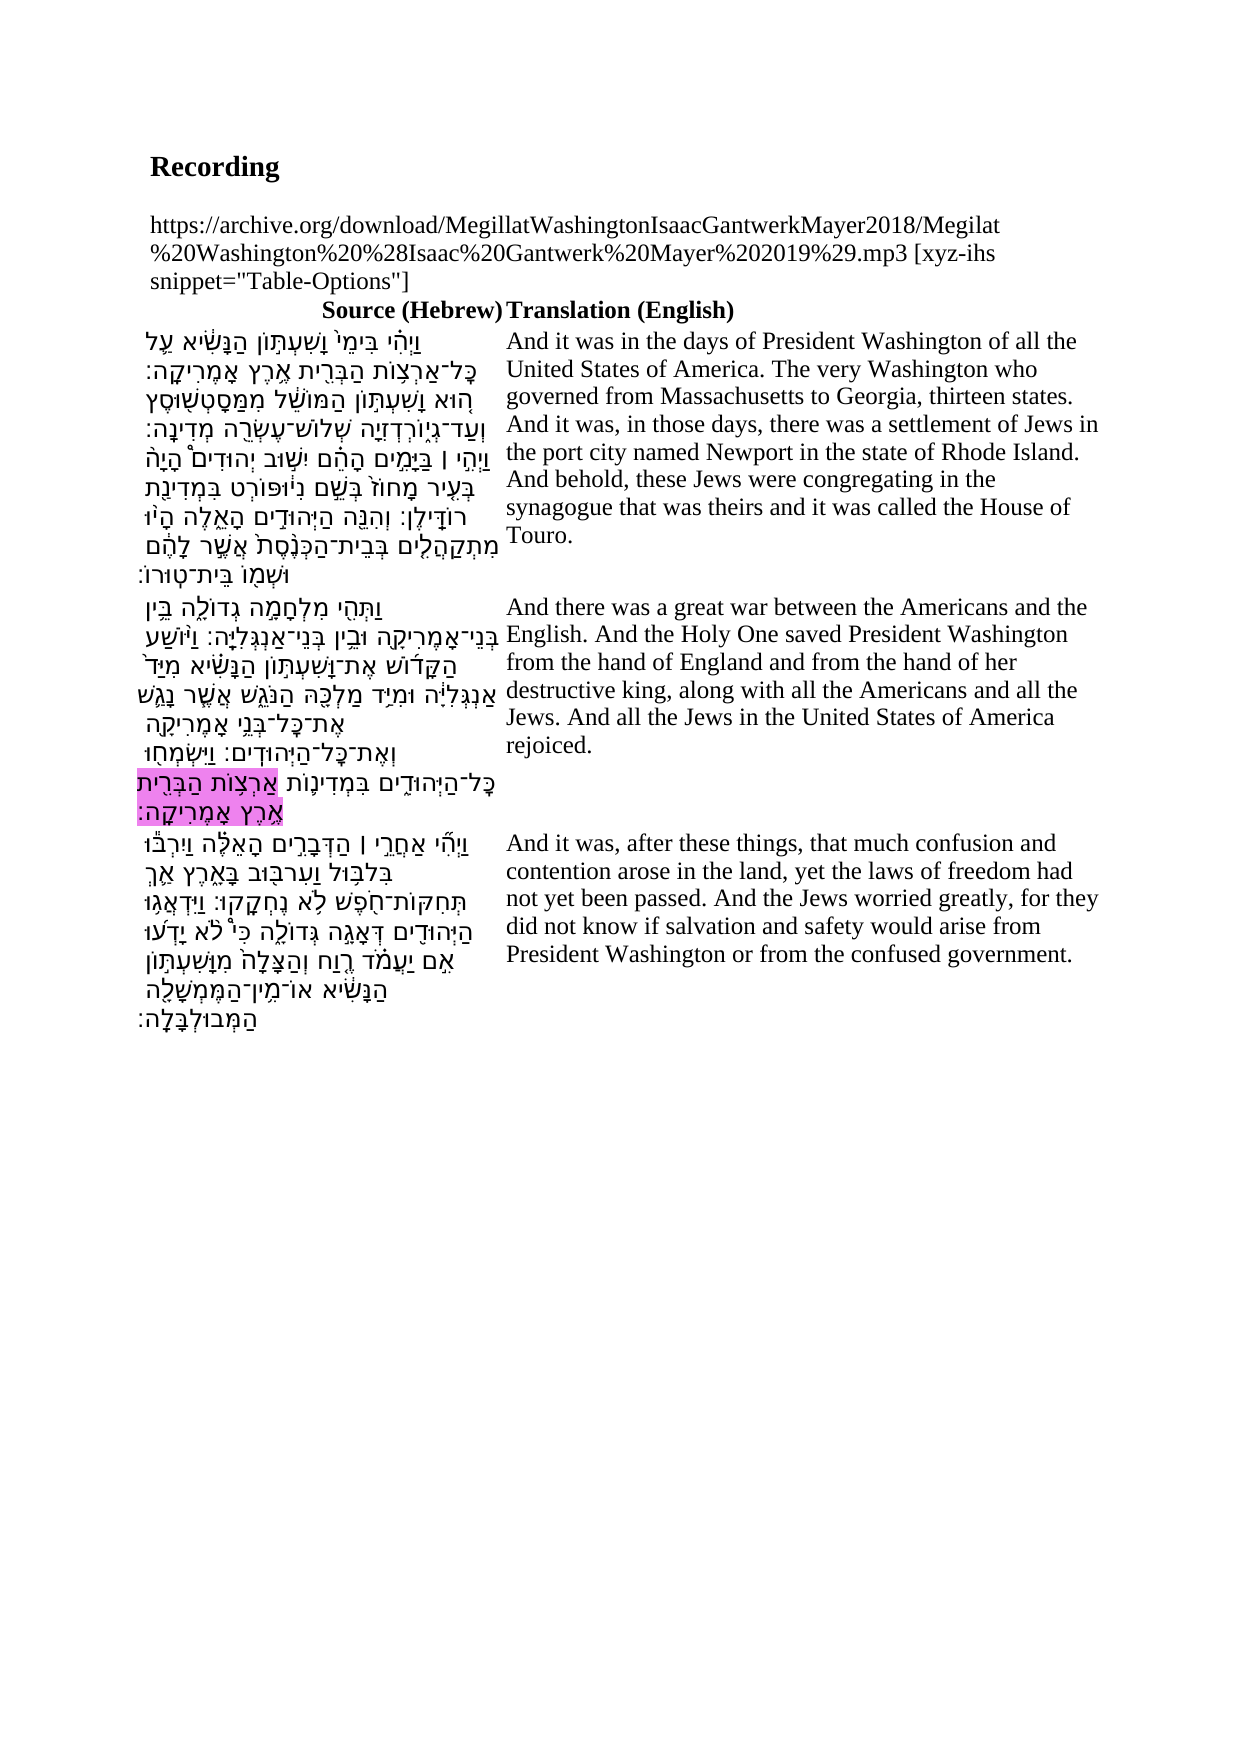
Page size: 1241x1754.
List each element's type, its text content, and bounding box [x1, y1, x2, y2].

table_cell And it was in the days of President Washington of all the United States of America. The very Washington who governed from Massachusetts to Georgia, thirteen states. And it was, in those days, there was a settlement of Jews in the port city named Newport in the state of Rhode Island. And behold, these Jews were congregating in the synagogue that was theirs and it was called the House of Touro. [504, 326, 1105, 591]
table_header Source (Hebrew) [135, 295, 504, 326]
text https://archive.org/download/MegillatWashingtonIsaacGantwerkMayer2018/Megilat%20Washington%20%28Isaac%20Gantwerk%20Mayer%202019%29.mp3 [xyz-ihs snippet="Table-Options"] [150, 212, 1090, 295]
table_header Translation (English) [504, 295, 1105, 326]
subtitle Recording [150, 150, 1090, 182]
table_cell And there was a great war between the Americans and the English. And the Holy One saved President Washington from the hand of England and from the hand of her destructive king, along with all the Americans and all the Jews. And all the Jews in the United States of America rejoiced. [504, 591, 1105, 828]
table_cell וַיְהִ֗י בִּימֵי֙ וָשִׁעְתּ֣וֹן הַנָּשִׂ֔יא עַ֛ל כׇּל־אַרְצ֥וֹת הַבְּרִ֖ית אֶ֥רֶץ אָמֶרִיקָֽה׃ ה֚וּא וָשִׁעְתּ֣וֹן הַמּוֹשֵׁ֔ל מִמַּסָטְשׁ֖וּסֶץ וְעַד־גְי֑וֹרְדְזִיָה שְׁלוֹשׁ־עֶשְׂרֵ֖ה מְדִינָֽה׃ וַיְהִ֣י ׀ בַּיָּמִ֣ים הָהֵ֗ם יִשׁ֣וּב יְהוּדִים֩ הָיָה֨ בְּעִ֤יר מָחוֹז֙ בְּשֵׁ֣ם נִי֔וּפּוֹרְט בִּמְדִינַ֖ת רוֹדַּֽילֶן׃ וְהִנֵּ֖ה הַיְּהוּדִ֣ים הָאֵ֑לֶה הָי֨וּ מִתְקַהֲלִ֤ים בְּבֵית־הַכְּנֶ֨סֶת֙ אֲשֶׁ֣ר לָהֶ֔ם וּשְׁמ֖וֹ בֵּית־טֽוּרוֹ׃ [135, 326, 504, 591]
table_cell And it was, after these things, that much confusion and contention arose in the land, yet the laws of freedom had not yet been passed. And the Jews worried greatly, for they did not know if salvation and safety would arise from President Washington or from the confused government. [504, 828, 1105, 1035]
table_cell וַתְּהִ֖י מִלְחָמָ֣ה גְדוֹלָ֑ה בֵּ֥ין בְּנֵי־אָמֶרִיקָ֖ה וּבֵ֥ין בְּנֵי־אַנְגְּלִיָּֽה׃ וַיּ֨וֹשַׁע הַקָּד֜וֹשׁ אֶת־וָּשִׁעְתּ֣וֹן הַנָּשִׂ֗יא מִיַּד֙ אַנְגְּלִיָּ֔ה וּמִיַּ֥ד מַלְכָּ֖הּ הַנֹּגֵ֑שׁ אֲשֶׁ֧ר נָגַ֛שׁ אֶת־כׇּל־בְּנֵ֥י אָמֶרִיקָ֖ה וְאֶת־כׇּל־הַיְּהוּדִֽים׃ וַיִּשְׂמְח֖וּ כׇּל־הַיְּהוּדִ֑ים בִּמְדִינ֛וֹת אַרְצ֥וֹת הַבְּרִ֖ית אֶ֥רֶץ אָמֶרִיקָֽה׃ [135, 591, 504, 828]
table_cell וַיְהִ֞י אַחֲרֵ֣י ׀ הַדְּבָרִ֣ים הָאֵלֶּ֗ה וַיִרְבּ֕וּ בִּלבּ֥וּל וַעִרבּ֖וּב בָּאָ֑רֶץ אַ֛ךְ תְּחִקּוֹת־חֹ֖פֶשׁ לֹ֥א נֶחְקָֽקוּ׃ וַיִּדְאֲג֥וּ הַיְּהוּדִ֖ים דְּאָגָ֣ה גְּדוֹלָ֑ה כִּי֩ לֹ֨א יָדְע֝וּ אִ֣ם יַעֲמֹ֗ד רֶ֤וַח וְהַצָּלָה֙ מִוָּשִׁעְתּ֣וֹן הַנָּשִׂ֔יא אוֹ־מִ֥ין־הַמֶּמְשָׁלָ֖ה הַמְּבוּלְבָּלָֽה׃ [135, 828, 504, 1035]
